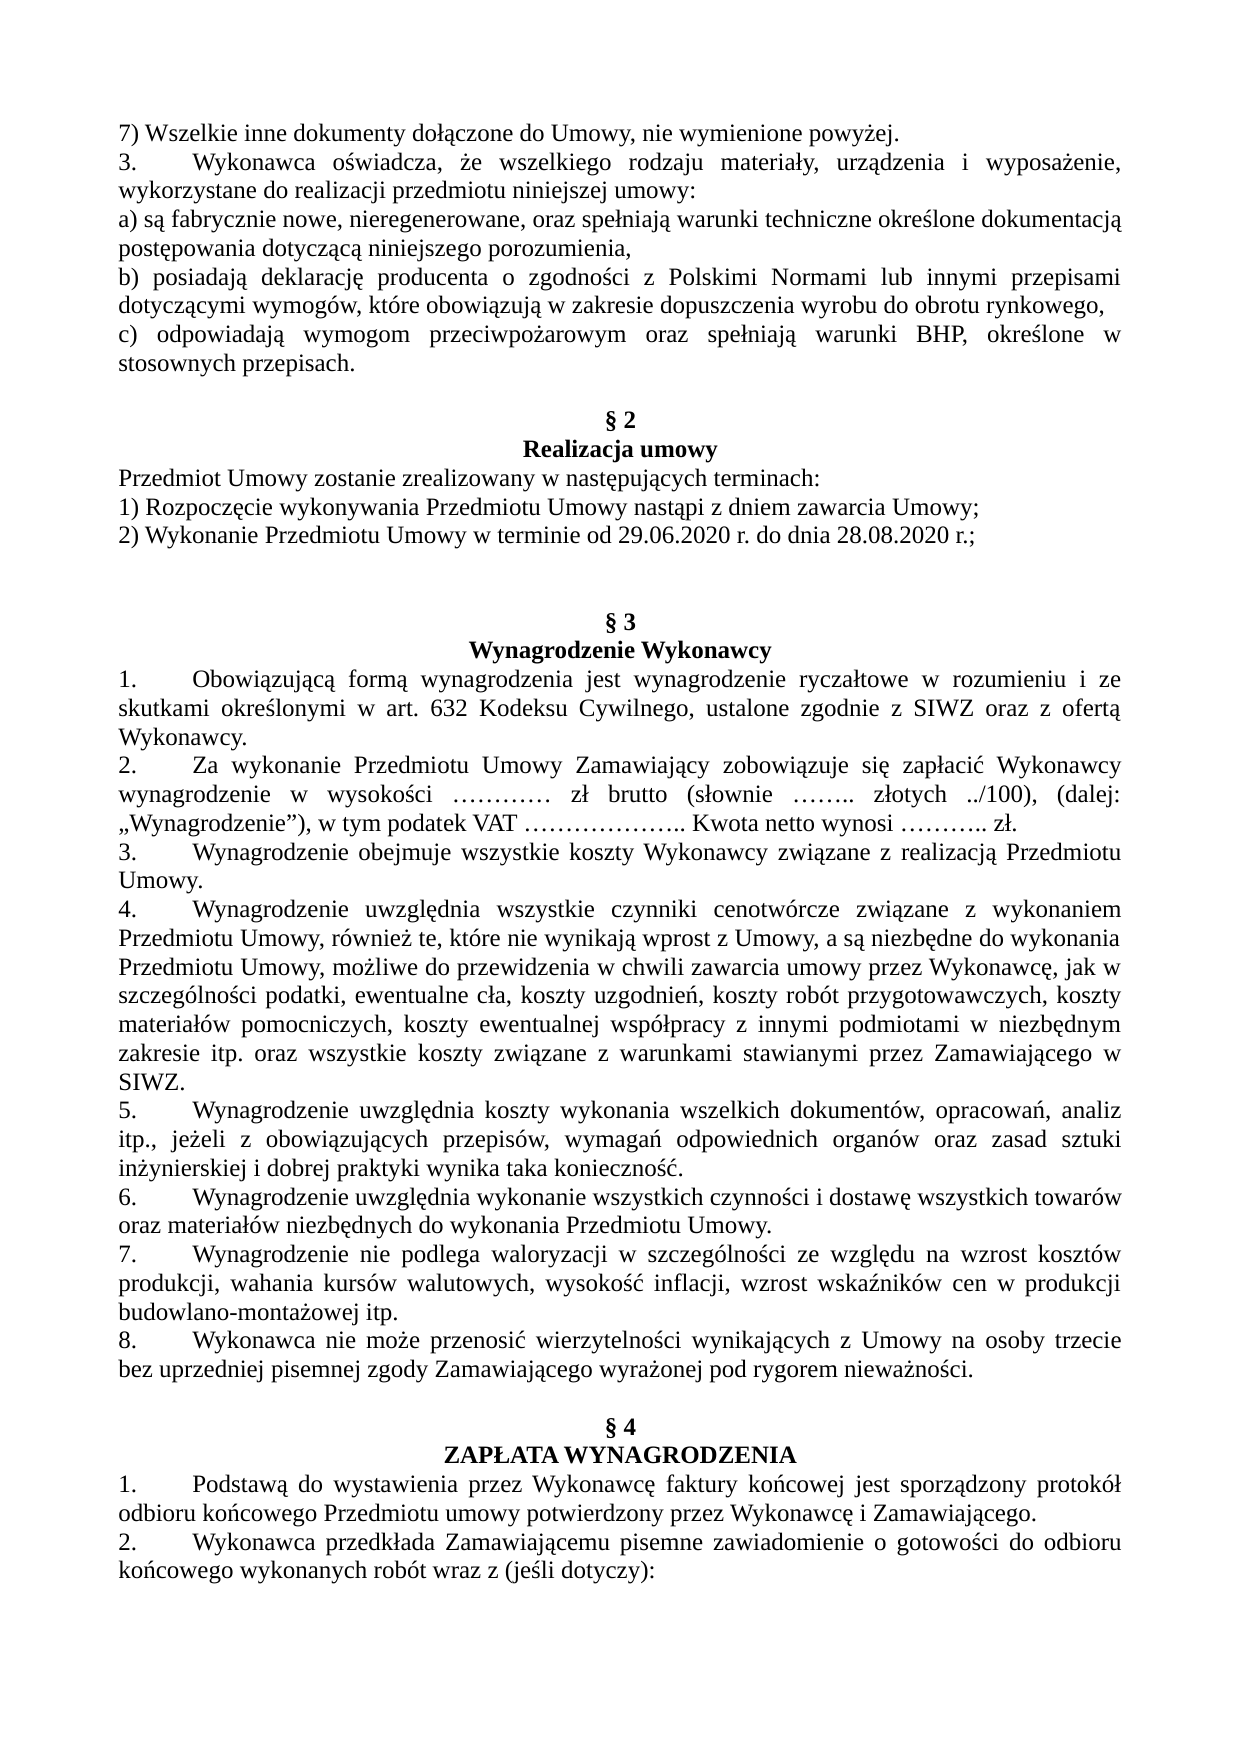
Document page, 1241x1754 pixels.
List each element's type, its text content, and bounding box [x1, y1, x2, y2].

text Wynagrodzenie Wykonawcy [118, 636, 1122, 664]
text § 4 [118, 1412, 1122, 1441]
text 4. Wynagrodzenie uwzględnia wszystkie czynniki cenotwórcze związane z wykonaniem Przedmiotu Umowy, również te, które nie wynikają wprost z Umowy, a są niezbędne do wykonania Przedmiotu Umowy, możliwe do przewidzenia w chwili zawarcia umowy przez Wykonawcę, jak w szczególności podatki, ewentualne cła, koszty uzgodnień, koszty robót przygotowawczych, koszty materiałów pomocniczych, koszty ewentualnej współpracy z innymi podmiotami w niezbędnym zakresie itp. oraz wszystkie koszty związane z warunkami stawianymi przez Zamawiającego w SIWZ. [118, 894, 1122, 1096]
text 1. Podstawą do wystawienia przez Wykonawcę faktury końcowej jest sporządzony protokół odbioru końcowego Przedmiotu umowy potwierdzony przez Wykonawcę i Zamawiającego. [118, 1469, 1122, 1527]
text 6. Wynagrodzenie uwzględnia wykonanie wszystkich czynności i dostawę wszystkich towarów oraz materiałów niezbędnych do wykonania Przedmiotu Umowy. [118, 1182, 1122, 1239]
text § 3 [118, 607, 1122, 636]
text 2. Wykonawca przedkłada Zamawiającemu pisemne zawiadomienie o gotowości do odbioru końcowego wykonanych robót wraz z (jeśli dotyczy): [118, 1527, 1122, 1584]
text ZAPŁATA WYNAGRODZENIA [118, 1441, 1122, 1469]
text 3. Wynagrodzenie obejmuje wszystkie koszty Wykonawcy związane z realizacją Przedmiotu Umowy. [118, 837, 1122, 894]
text a) są fabrycznie nowe, nieregenerowane, oraz spełniają warunki techniczne określone dokumentacją postępowania dotyczącą niniejszego porozumienia, [118, 204, 1122, 262]
text § 2 [118, 406, 1122, 434]
text b) posiadają deklarację producenta o zgodności z Polskimi Normami lub innymi przepisami dotyczącymi wymogów, które obowiązują w zakresie dopuszczenia wyrobu do obrotu rynkowego, [118, 262, 1122, 319]
text 1) Rozpoczęcie wykonywania Przedmiotu Umowy nastąpi z dniem zawarcia Umowy; [118, 492, 1122, 521]
text 2. Za wykonanie Przedmiotu Umowy Zamawiający zobowiązuje się zapłacić Wykonawcy wynagrodzenie w wysokości ………… zł brutto (słownie …….. złotych ../100), (dalej: „Wynagrodzenie”), w tym podatek VAT ……………….. Kwota netto wynosi ……….. zł. [118, 751, 1122, 837]
text Przedmiot Umowy zostanie zrealizowany w następujących terminach: [118, 463, 1122, 492]
text 7. Wynagrodzenie nie podlega waloryzacji w szczególności ze względu na wzrost kosztów produkcji, wahania kursów walutowych, wysokość inflacji, wzrost wskaźników cen w produkcji budowlano-montażowej itp. [118, 1239, 1122, 1326]
text 7) Wszelkie inne dokumenty dołączone do Umowy, nie wymienione powyżej. [118, 118, 1122, 147]
text 1. Obowiązującą formą wynagrodzenia jest wynagrodzenie ryczałtowe w rozumieniu i ze skutkami określonymi w art. 632 Kodeksu Cywilnego, ustalone zgodnie z SIWZ oraz z ofertą Wykonawcy. [118, 664, 1122, 751]
text Realizacja umowy [118, 434, 1122, 463]
text c) odpowiadają wymogom przeciwpożarowym oraz spełniają warunki BHP, określone w stosownych przepisach. [118, 319, 1122, 377]
text 8. Wykonawca nie może przenosić wierzytelności wynikających z Umowy na osoby trzecie bez uprzedniej pisemnej zgody Zamawiającego wyrażonej pod rygorem nieważności. [118, 1326, 1122, 1383]
text 3. Wykonawca oświadcza, że wszelkiego rodzaju materiały, urządzenia i wyposażenie, wykorzystane do realizacji przedmiotu niniejszej umowy: [118, 147, 1122, 204]
text 2) Wykonanie Przedmiotu Umowy w terminie od 29.06.2020 r. do dnia 28.08.2020 r.; [118, 521, 1122, 549]
text 5. Wynagrodzenie uwzględnia koszty wykonania wszelkich dokumentów, opracowań, analiz itp., jeżeli z obowiązujących przepisów, wymagań odpowiednich organów oraz zasad sztuki inżynierskiej i dobrej praktyki wynika taka konieczność. [118, 1096, 1122, 1182]
